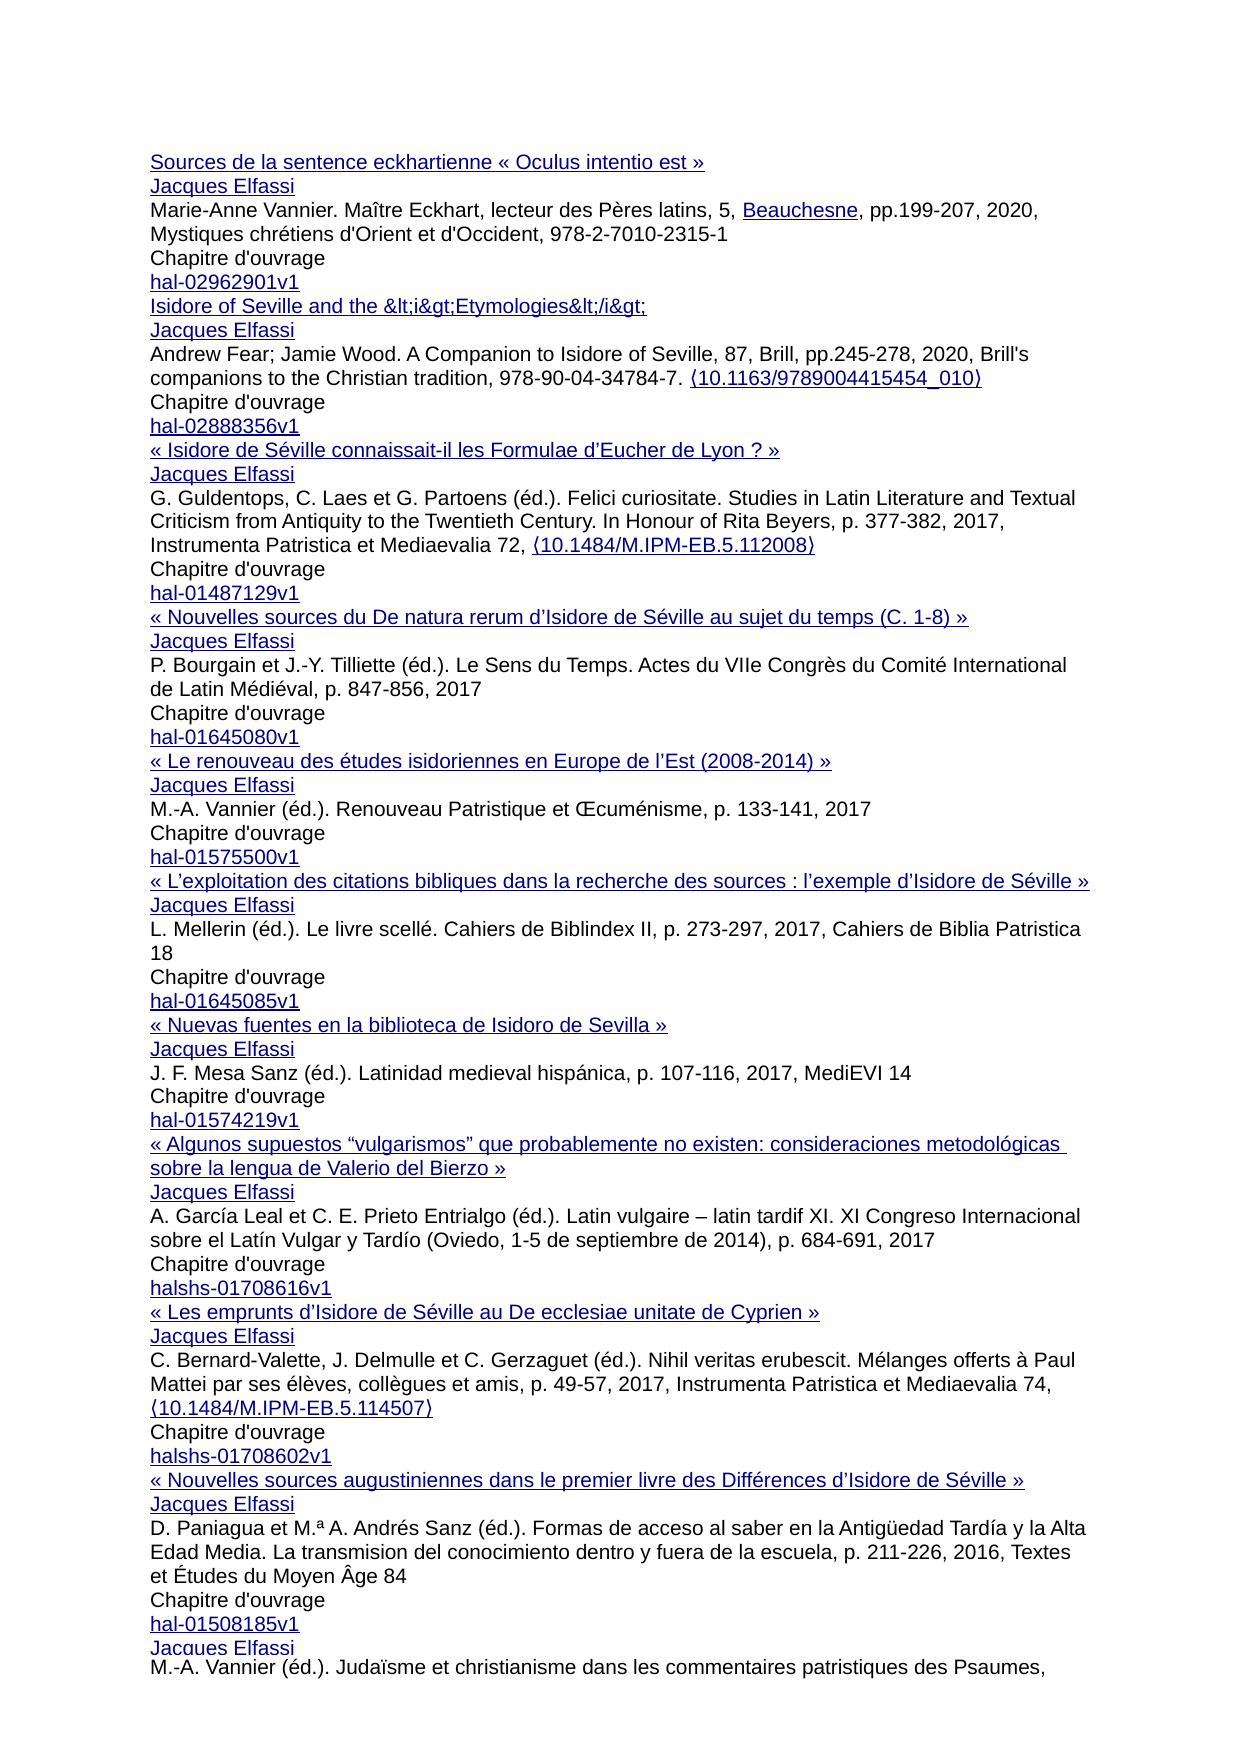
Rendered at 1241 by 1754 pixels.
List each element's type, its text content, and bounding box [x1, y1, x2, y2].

table_cell « Nouvelles sources du De natura rerum d’Isidore de Séville au sujet du temps (C. 1-8) » Jacques Elfassi P. Bourgain et J.-Y. Tilliette (éd.). Le Sens du Temps. Actes du VIIe Congrès du Comité International de Latin Médiéval, p. 847-856, 2017 Chapitre d'ouvrage hal-01645080v1 [150, 605, 1090, 749]
table_cell « Le renouveau des études isidoriennes en Europe de l’Est (2008-2014) » Jacques Elfassi M.-A. Vannier (éd.). Renouveau Patristique et Œcuménisme, p. 133-141, 2017 Chapitre d'ouvrage hal-01575500v1 [150, 749, 1090, 869]
table_cell « Nouvelles sources augustiniennes dans le premier livre des Différences d’Isidore de Séville » Jacques Elfassi D. Paniagua et M.ª A. Andrés Sanz (éd.). Formas de acceso al saber en la Antigüedad Tardía y la Alta Edad Media. La transmision del conocimiento dentro y fuera de la escuela, p. 211-226, 2016, Textes et Études du Moyen Âge 84 Chapitre d'ouvrage hal-01508185v1 [150, 1468, 1090, 1635]
table_cell Jacques Elfassi L. Mellerin (éd.). Le livre scellé. Cahiers de Biblindex II, p. 273-297, 2017, Cahiers de Biblia Patristica 18 Chapitre d'ouvrage hal-01645085v1 [150, 891, 1090, 1012]
table_cell « L’exploitation des citations bibliques dans la recherche des sources : l’exemple d’Isidore de Séville » [150, 869, 1090, 890]
table_cell Sources de la sentence eckhartienne « Oculus intentio est » Jacques Elfassi Marie-Anne Vannier. Maître Eckhart, lecteur des Pères latins, 5, Beauchesne, pp.199-207, 2020, Mystiques chrétiens d'Orient et d'Occident, 978-2-7010-2315-1 Chapitre d'ouvrage hal-02962901v1 [150, 150, 1090, 294]
table_cell « Nuevas fuentes en la biblioteca de Isidoro de Sevilla » Jacques Elfassi J. F. Mesa Sanz (éd.). Latinidad medieval hispánica, p. 107-116, 2017, MediEVI 14 Chapitre d'ouvrage hal-01574219v1 [150, 1013, 1090, 1132]
table_cell « Les psaumes dans le De fide catholica contra iudaeos d’Isidore de Séville » Jacques Elfassi M.-A. Vannier (éd.). Judaïsme et christianisme dans les commentaires patristiques des Psaumes, Christianismes anciens 3, Peter Lang, p. 165-183, 2015, Judaïsme et christianisme dans les commentaires patristiques des Psaumes Chapitre d'ouvrage hal-01509016v1 [150, 1635, 1090, 1679]
table_cell « Les emprunts d’Isidore de Séville au De ecclesiae unitate de Cyprien » Jacques Elfassi C. Bernard-Valette, J. Delmulle et C. Gerzaguet (éd.). Nihil veritas erubescit. Mélanges offerts à Paul Mattei par ses élèves, collègues et amis, p. 49-57, 2017, Instrumenta Patristica et Mediaevalia 74, ⟨10.1484/M.IPM-EB.5.114507⟩ Chapitre d'ouvrage halshs-01708602v1 [150, 1300, 1090, 1468]
table_cell « Algunos supuestos “vulgarismos” que probablemente no existen: consideraciones metodológicas sobre la lengua de Valerio del Bierzo » Jacques Elfassi A. García Leal et C. E. Prieto Entrialgo (éd.). Latin vulgaire – latin tardif XI. XI Congreso Internacional sobre el Latín Vulgar y Tardío (Oviedo, 1-5 de septiembre de 2014), p. 684-691, 2017 Chapitre d'ouvrage halshs-01708616v1 [150, 1132, 1090, 1300]
table_cell « Isidore de Séville connaissait-il les Formulae d’Eucher de Lyon ? » Jacques Elfassi G. Guldentops, C. Laes et G. Partoens (éd.). Felici curiositate. Studies in Latin Literature and Textual Criticism from Antiquity to the Twentieth Century. In Honour of Rita Beyers, p. 377-382, 2017, Instrumenta Patristica et Mediaevalia 72, ⟨10.1484/M.IPM-EB.5.112008⟩ Chapitre d'ouvrage hal-01487129v1 [150, 438, 1090, 605]
table_cell Isidore of Seville and the &lt;i&gt;Etymologies&lt;/i&gt; Jacques Elfassi Andrew Fear; Jamie Wood. A Companion to Isidore of Seville, 87, Brill, pp.245-278, 2020, Brill's companions to the Christian tradition, 978-90-04-34784-7. ⟨10.1163/9789004415454_010⟩ Chapitre d'ouvrage hal-02888356v1 [150, 294, 1090, 437]
